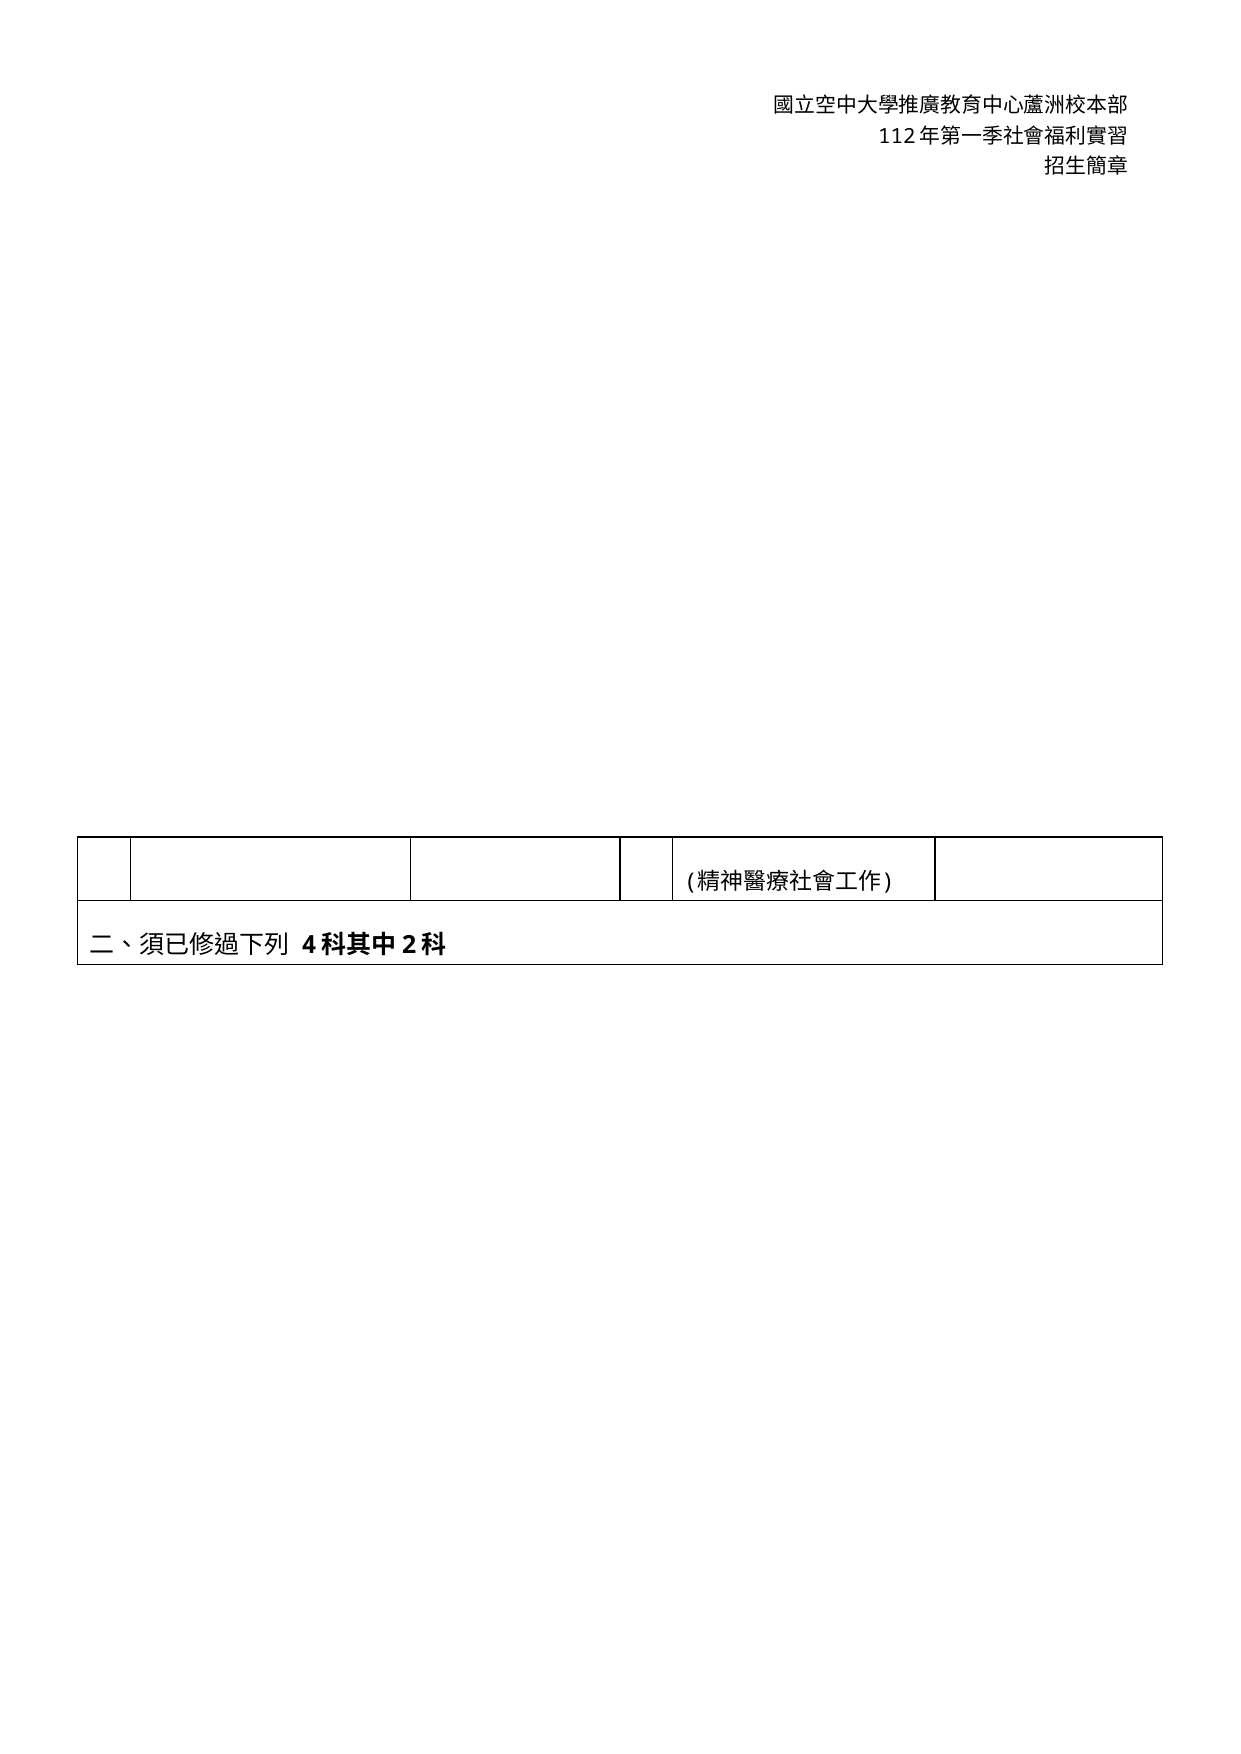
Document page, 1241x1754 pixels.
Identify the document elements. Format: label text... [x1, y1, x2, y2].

table_cell (精神醫療社會工作) [673, 838, 934, 900]
table_cell [78, 838, 130, 900]
table_cell [411, 838, 619, 900]
table_cell [621, 838, 672, 900]
table_cell [936, 838, 1162, 900]
table_cell [131, 838, 410, 900]
table_cell 二、須已修過下列 4科其中2科 [78, 901, 1162, 963]
